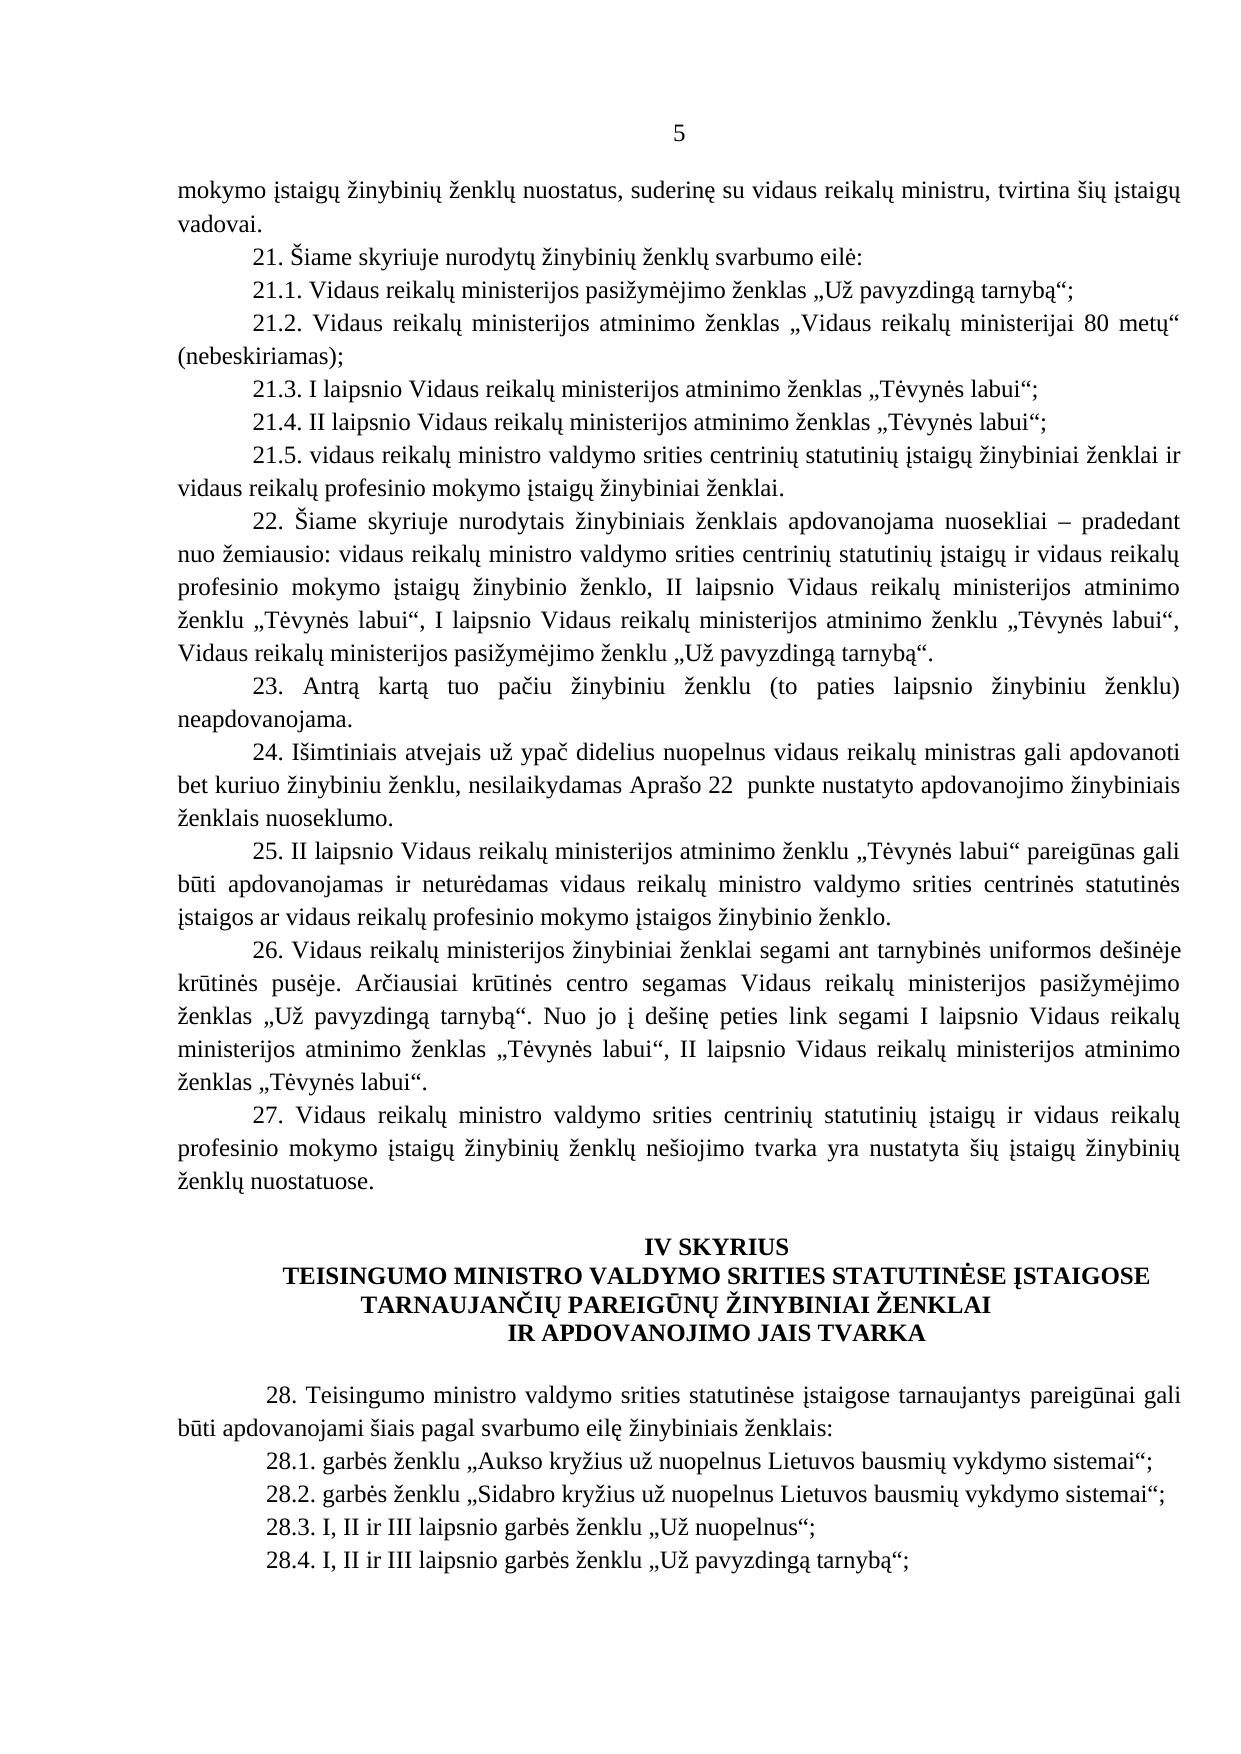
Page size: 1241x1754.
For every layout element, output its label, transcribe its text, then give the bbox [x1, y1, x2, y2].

text 28.4. I, II ir III laipsnio garbės ženklu „Už pavyzdingą tarnybą“; [177, 1545, 1181, 1574]
text 28. Teisingumo ministro valdymo srities statutinėse įstaigose tarnaujantys pareigūnai gali būti apdovanojami šiais pagal svarbumo eilę žinybiniais ženklais: [177, 1380, 1181, 1442]
text IR APDOVANOJIMO JAIS TVARKA [177, 1318, 1181, 1347]
text 28.1. garbės ženklu „Aukso kryžius už nuopelnus Lietuvos bausmių vykdymo sistemai“; [177, 1446, 1181, 1475]
text 21.3. I laipsnio Vidaus reikalų ministerijos atminimo ženklas „Tėvynės labui“; [177, 374, 1181, 402]
text 21.4. II laipsnio Vidaus reikalų ministerijos atminimo ženklas „Tėvynės labui“; [177, 407, 1181, 436]
text 28.2. garbės ženklu „Sidabro kryžius už nuopelnus Lietuvos bausmių vykdymo sistemai“; [177, 1479, 1181, 1508]
text 23. Antrą kartą tuo pačiu žinybiniu ženklu (to paties laipsnio žinybiniu ženklu) neapdovanojama. [177, 671, 1181, 733]
text IV SKYRIUS [177, 1232, 1181, 1261]
text 24. Išimtiniais atvejais už ypač didelius nuopelnus vidaus reikalų ministras gali apdovanoti bet kuriuo žinybiniu ženklu, nesilaikydamas Aprašo 22 punkte nustatyto apdovanojimo žinybiniais ženklais nuoseklumo. [177, 737, 1181, 832]
text TEISINGUMO MINISTRO VALDYMO SRITIES STATUTINĖSE ĮSTAIGOSE TARNAUJANČIŲ PAREIGŪNŲ ŽINYBINIAI ŽENKLAI [177, 1261, 1181, 1318]
text 27. Vidaus reikalų ministro valdymo srities centrinių statutinių įstaigų ir vidaus reikalų profesinio mokymo įstaigų žinybinių ženklų nešiojimo tvarka yra nustatyta šių įstaigų žinybinių ženklų nuostatuose. [177, 1100, 1181, 1195]
text 25. II laipsnio Vidaus reikalų ministerijos atminimo ženklu „Tėvynės labui“ pareigūnas gali būti apdovanojamas ir neturėdamas vidaus reikalų ministro valdymo srities centrinės statutinės įstaigos ar vidaus reikalų profesinio mokymo įstaigos žinybinio ženklo. [177, 836, 1181, 931]
text 21.1. Vidaus reikalų ministerijos pasižymėjimo ženklas „Už pavyzdingą tarnybą“; [177, 275, 1181, 303]
text 21.2. Vidaus reikalų ministerijos atminimo ženklas „Vidaus reikalų ministerijai 80 metų“ (nebeskiriamas); [177, 308, 1181, 369]
text 22. Šiame skyriuje nurodytais žinybiniais ženklais apdovanojama nuosekliai – pradedant nuo žemiausio: vidaus reikalų ministro valdymo srities centrinių statutinių įstaigų ir vidaus reikalų profesinio mokymo įstaigų žinybinio ženklo, II laipsnio Vidaus reikalų ministerijos atminimo ženklu „Tėvynės labui“, I laipsnio Vidaus reikalų ministerijos atminimo ženklu „Tėvynės labui“, Vidaus reikalų ministerijos pasižymėjimo ženklu „Už pavyzdingą tarnybą“. [177, 506, 1181, 667]
text 28.3. I, II ir III laipsnio garbės ženklu „Už nuopelnus“; [177, 1512, 1181, 1541]
text mokymo įstaigų žinybinių ženklų nuostatus, suderinę su vidaus reikalų ministru, tvirtina šių įstaigų vadovai. [177, 176, 1181, 237]
text 21. Šiame skyriuje nurodytų žinybinių ženklų svarbumo eilė: [177, 242, 1181, 270]
text 26. Vidaus reikalų ministerijos žinybiniai ženklai segami ant tarnybinės uniformos dešinėje krūtinės pusėje. Arčiausiai krūtinės centro segamas Vidaus reikalų ministerijos pasižymėjimo ženklas „Už pavyzdingą tarnybą“. Nuo jo į dešinę peties link segami I laipsnio Vidaus reikalų ministerijos atminimo ženklas „Tėvynės labui“, II laipsnio Vidaus reikalų ministerijos atminimo ženklas „Tėvynės labui“. [177, 935, 1181, 1096]
text 21.5. vidaus reikalų ministro valdymo srities centrinių statutinių įstaigų žinybiniai ženklai ir vidaus reikalų profesinio mokymo įstaigų žinybiniai ženklai. [177, 440, 1181, 502]
